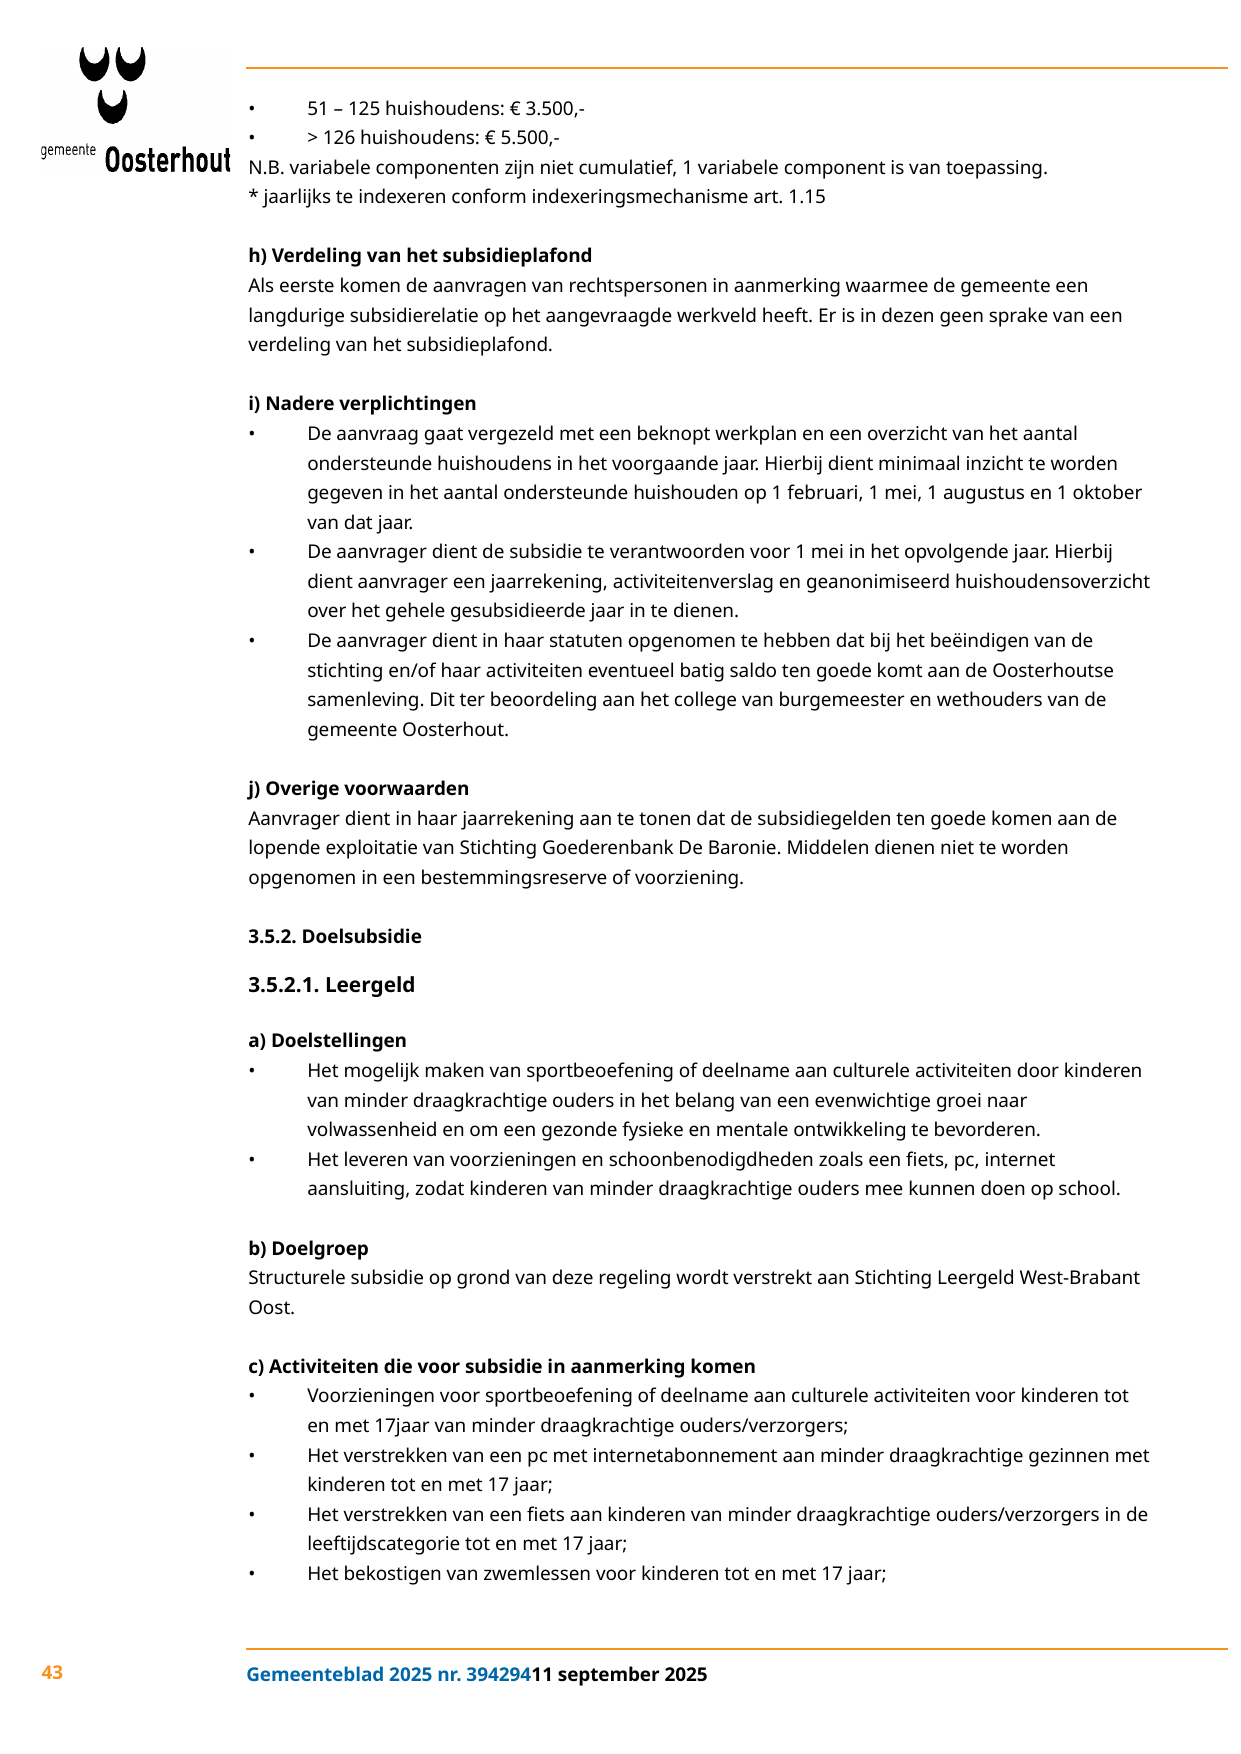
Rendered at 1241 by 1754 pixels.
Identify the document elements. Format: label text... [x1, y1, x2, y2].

list > 126 huishoudens: € 5.500,- [248, 124, 1152, 150]
text b) Doelgroep [248, 1235, 1152, 1261]
text h) Verdeling van het subsidieplafond [248, 243, 1152, 268]
list Het bekostigen van zwemlessen voor kinderen tot en met 17 jaar; [248, 1560, 1152, 1586]
text a) Doelstellingen [248, 1028, 1152, 1053]
list Het leveren van voorzieningen en schoonbenodigdheden zoals een fiets, pc, internet aansluiting, zodat kinderen van minder draagkrachtige ouders mee kunnen doen op school. [248, 1146, 1152, 1201]
text 3.5.2.1. Leergeld [248, 970, 1152, 998]
list Het verstrekken van een pc met internetabonnement aan minder draagkrachtige gezinnen met kinderen tot en met 17 jaar; [248, 1442, 1152, 1497]
text Structurele subsidie op grond van deze regeling wordt verstrekt aan Stichting Leergeld West-Brabant Oost. [248, 1264, 1152, 1320]
list 51 – 125 huishoudens: € 3.500,- [248, 95, 1152, 121]
list De aanvraag gaat vergezeld met een beknopt werkplan en een overzicht van het aantal ondersteunde huishoudens in het voorgaande jaar. Hierbij dient minimaal inzicht te worden gegeven in het aantal ondersteunde huishouden op 1 februari, 1 mei, 1 augustus en 1 oktober van dat jaar. [248, 420, 1152, 535]
text N.B. variabele componenten zijn niet cumulatief, 1 variabele component is van toepassing. [248, 154, 1152, 180]
list De aanvrager dient in haar statuten opgenomen te hebben dat bij het beëindigen van de stichting en/of haar activiteiten eventueel batig saldo ten goede komt aan de Oosterhoutse samenleving. Dit ter beoordeling aan het college van burgemeester en wethouders van de gemeente Oosterhout. [248, 627, 1152, 742]
text Aanvrager dient in haar jaarrekening aan te tonen dat de subsidiegelden ten goede komen aan de lopende exploitatie van Stichting Goederenbank De Baronie. Middelen dienen niet te worden opgenomen in een bestemmingsreserve of voorziening. [248, 805, 1152, 890]
list Het mogelijk maken van sportbeoefening of deelname aan culturele activiteiten door kinderen van minder draagkrachtige ouders in het belang van een evenwichtige groei naar volwassenheid en om een gezonde fysieke en mentale ontwikkeling te bevorderen. [248, 1057, 1152, 1142]
text i) Nadere verplichtingen [248, 391, 1152, 416]
text Als eerste komen de aanvragen van rechtspersonen in aanmerking waarmee de gemeente een langdurige subsidierelatie op het aangevraagde werkveld heeft. Er is in dezen geen sprake van een verdeling van het subsidieplafond. [248, 272, 1152, 357]
picture [41, 47, 231, 172]
text * jaarlijks te indexeren conform indexeringsmechanisme art. 1.15 [248, 183, 1152, 209]
list Voorzieningen voor sportbeoefening of deelname aan culturele activiteiten voor kinderen tot en met 17jaar van minder draagkrachtige ouders/verzorgers; [248, 1383, 1152, 1438]
text j) Overige voorwaarden [248, 775, 1152, 801]
list Het verstrekken van een fiets aan kinderen van minder draagkrachtige ouders/verzorgers in de leeftijdscategorie tot en met 17 jaar; [248, 1501, 1152, 1556]
list De aanvrager dient de subsidie te verantwoorden voor 1 mei in het opvolgende jaar. Hierbij dient aanvrager een jaarrekening, activiteitenverslag en geanonimiseerd huishoudensoverzicht over het gehele gesubsidieerde jaar in te dienen. [248, 538, 1152, 623]
text c) Activiteiten die voor subsidie in aanmerking komen [248, 1353, 1152, 1379]
text 3.5.2. Doelsubsidie [248, 923, 1152, 949]
